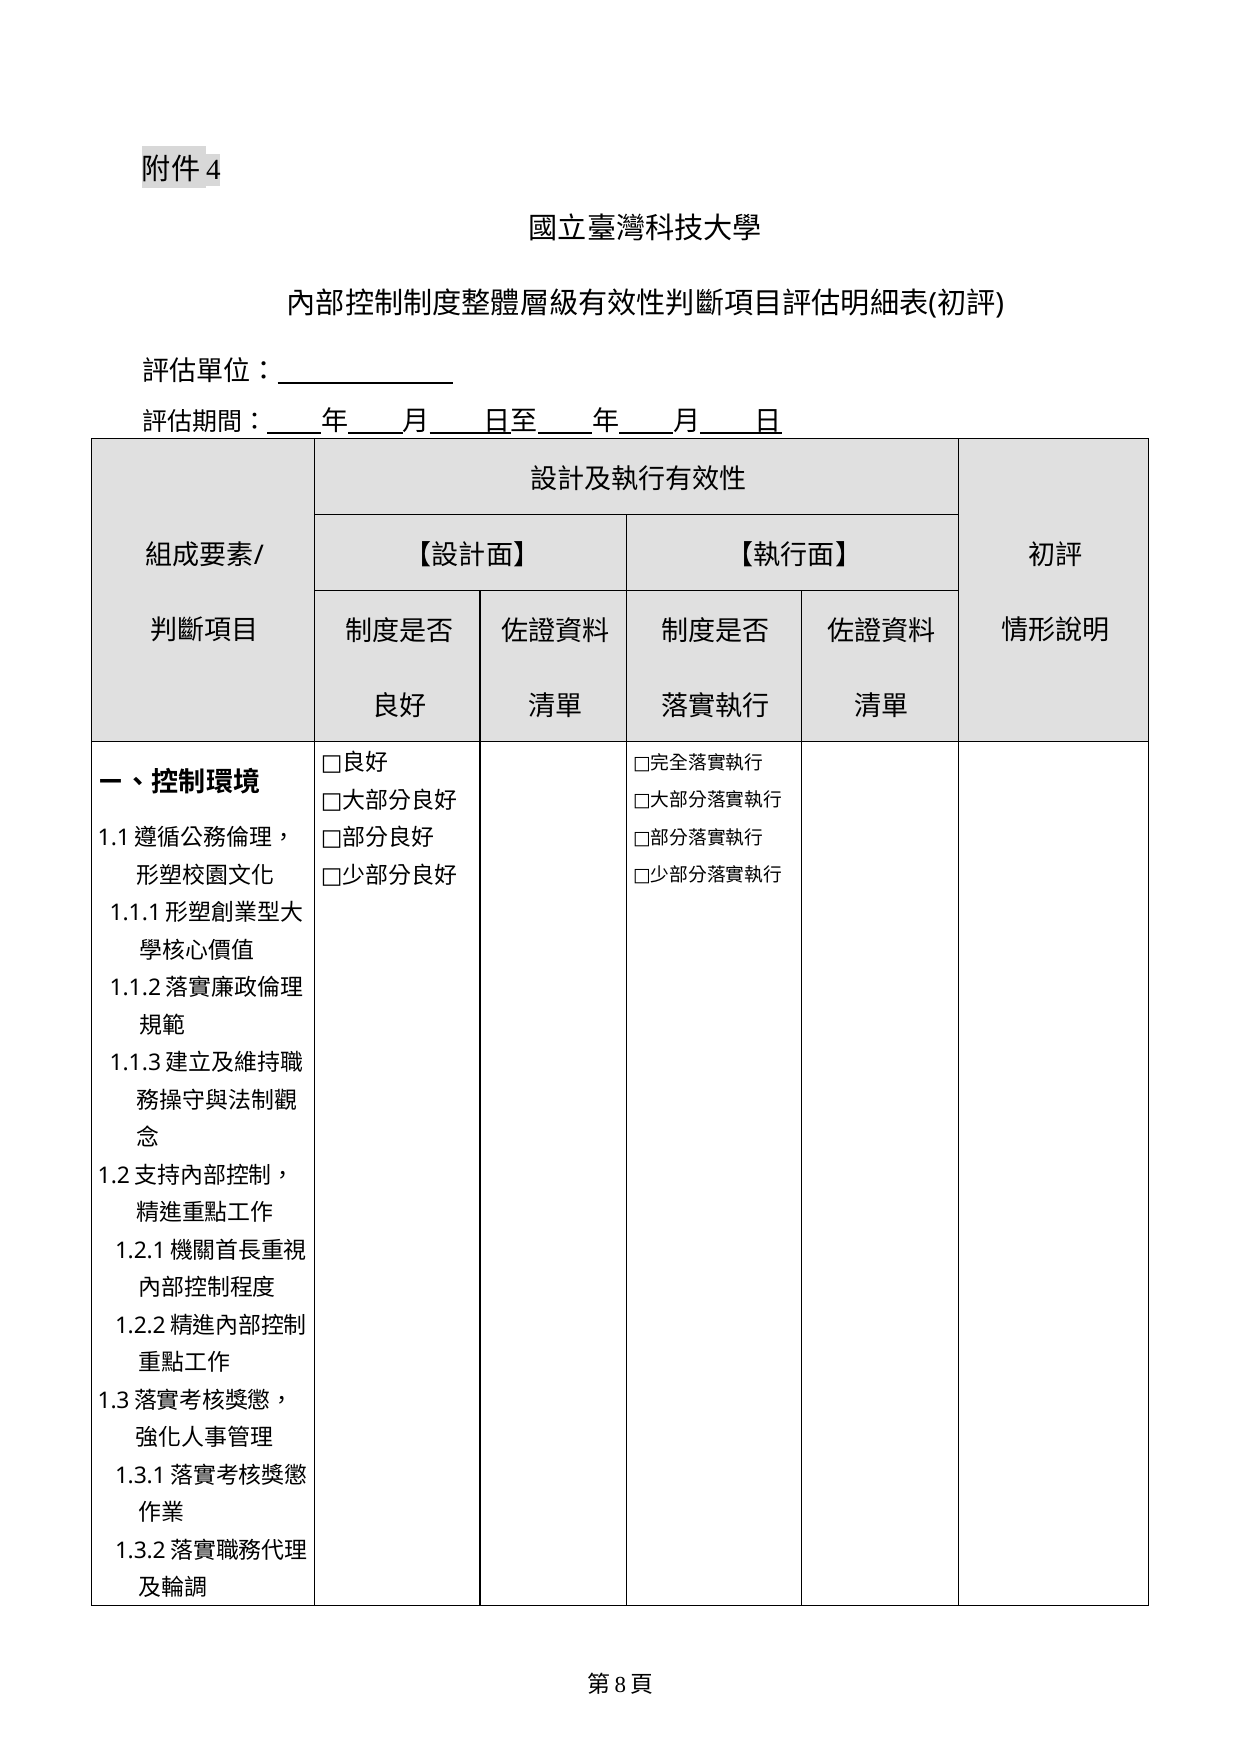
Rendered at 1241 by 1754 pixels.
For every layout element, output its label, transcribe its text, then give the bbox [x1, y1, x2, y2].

text 評估期間： 年 月 日至 年 月 日 [142, 388, 1098, 438]
table_cell 制度是否 良好 [315, 591, 479, 741]
text 評估單位： [142, 338, 1098, 388]
text 附件4 [142, 146, 1098, 188]
table_cell ㄧ、控制環境 1.1遵循公務倫理，形塑校園文化 1.1.1形塑創業型大學核心價值 1.1.2落實廉政倫理規範 1.1.3建立及維持職務操守與法制觀念 1.2支持內部控制，精進重點工作 1.2.1機關首長重視內部控制程度 1.2.2精進內部控制重點工作 1.3落實考核獎懲，強化人事管理 1.3.1落實考核獎懲作業 1.3.2落實職務代理及輪調 [92, 742, 314, 1605]
table_cell □完全落實執行 □大部分落實執行 □部分落實執行 □少部分落實執行 [627, 742, 801, 1605]
table_cell 【設計面】 [315, 515, 626, 590]
table_cell 制度是否 落實執行 [627, 591, 801, 741]
table_cell 佐證資料 清單 [481, 591, 626, 741]
table_cell [802, 742, 958, 1605]
text 國立臺灣科技大學 [192, 188, 1098, 263]
table_cell 【執行面】 [627, 515, 958, 590]
text 內部控制制度整體層級有效性判斷項目評估明細表(初評) [192, 263, 1098, 338]
table_cell [959, 742, 1148, 1605]
table_cell 佐證資料 清單 [802, 591, 958, 741]
table_header 設計及執行有效性 [315, 439, 958, 514]
table_cell □良好 □大部分良好 □部分良好 □少部分良好 [315, 742, 479, 1605]
table_header 組成要素/ 判斷項目 [92, 439, 314, 741]
table_header 初評 情形說明 [959, 439, 1148, 741]
table_cell [481, 742, 626, 1605]
